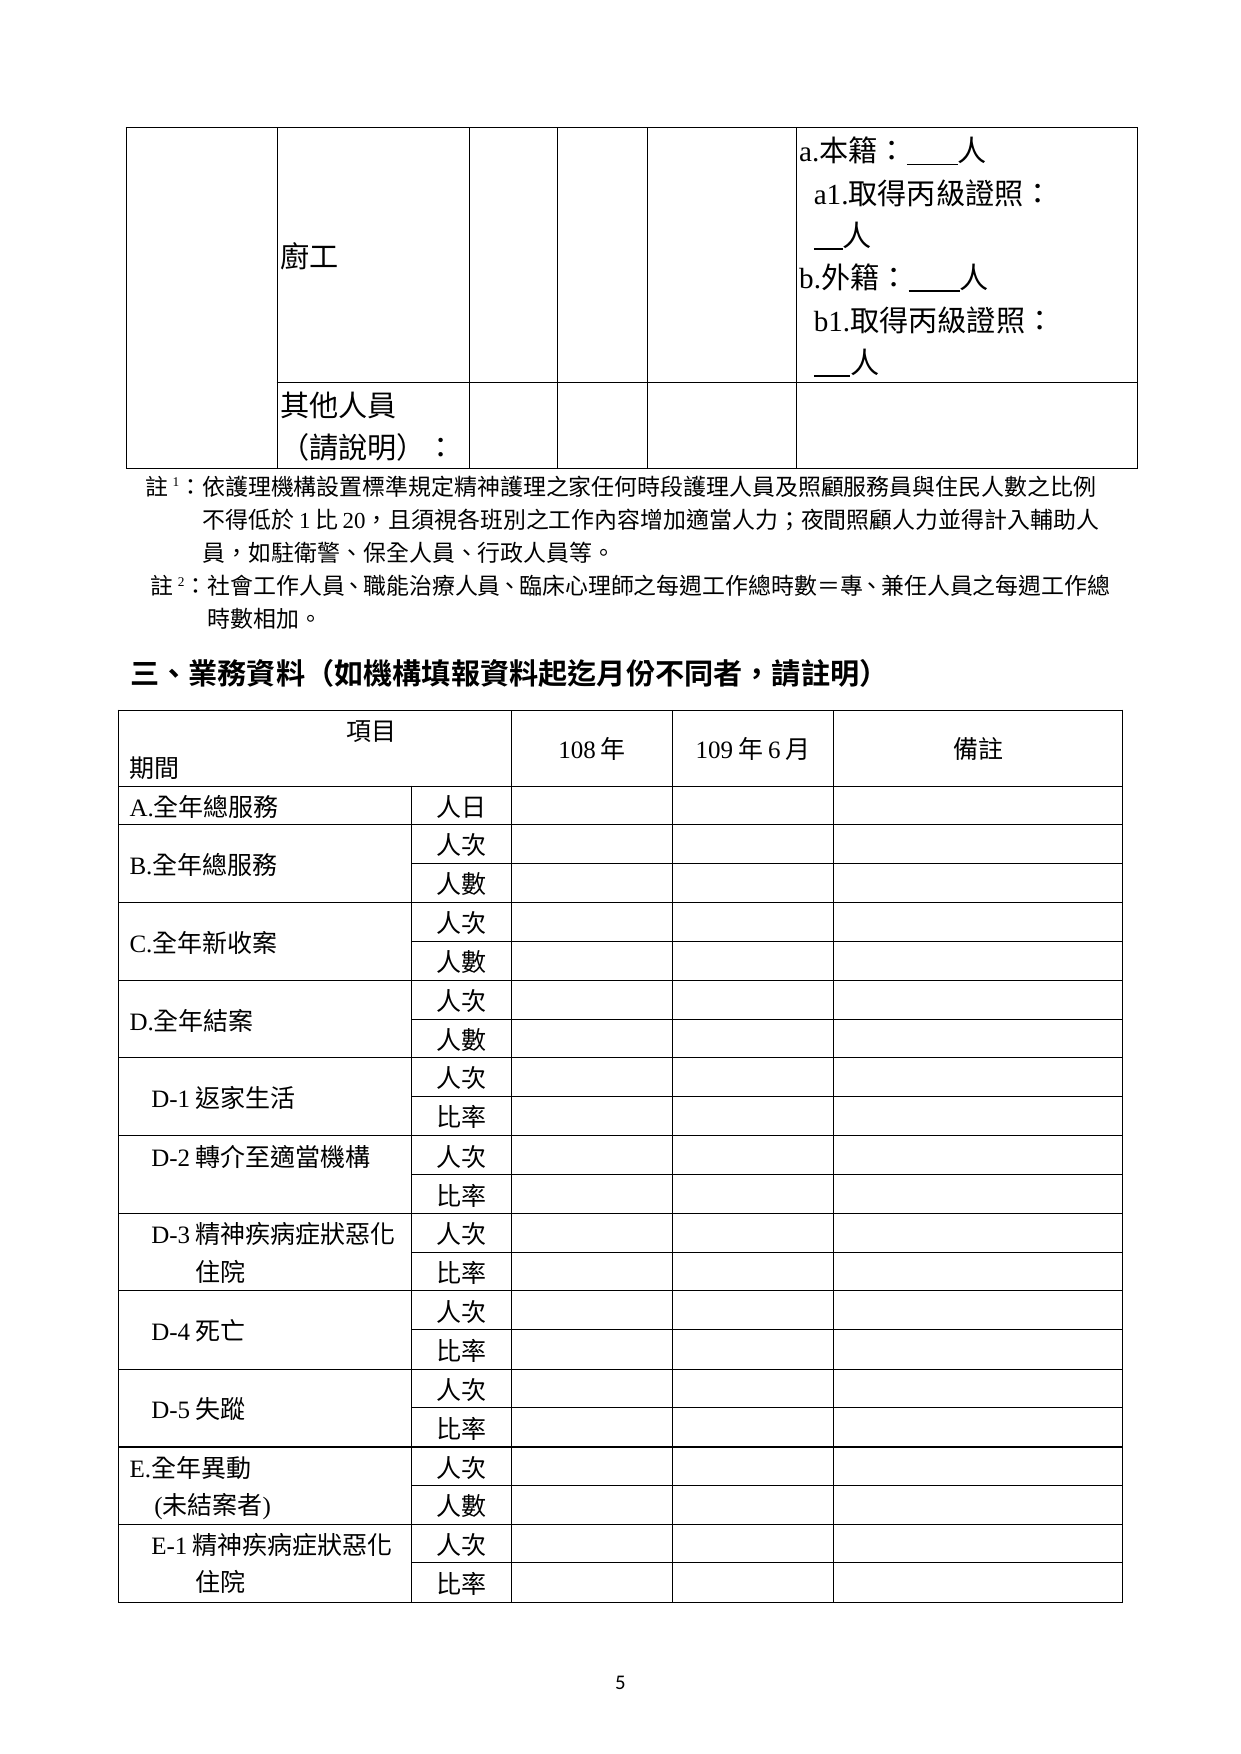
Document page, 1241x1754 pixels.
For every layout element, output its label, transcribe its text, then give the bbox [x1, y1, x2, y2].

table_cell 人次 [412, 903, 511, 941]
table_cell [512, 1097, 672, 1135]
table_cell [512, 1175, 672, 1213]
table_cell 廚工 [278, 128, 469, 382]
table_cell [673, 1136, 833, 1174]
table_cell [834, 1525, 1122, 1562]
table_cell D-5失蹤 [119, 1370, 411, 1446]
table_cell [834, 1136, 1122, 1174]
table_cell [673, 1097, 833, 1135]
table_cell a.本籍： 人 a1.取得丙級證照： 人 b.外籍： 人 b1.取得丙級證照： 人 [797, 128, 1137, 382]
table_cell [127, 128, 277, 467]
table_cell 其他人員 （請說明）： [278, 383, 469, 467]
table_cell 人次 [412, 1291, 511, 1329]
table_cell [512, 1253, 672, 1290]
table_cell [834, 1408, 1122, 1446]
table_cell D-3精神疾病症狀惡化住院 [119, 1214, 411, 1290]
table_cell [673, 1525, 833, 1562]
table_cell D-1返家生活 [119, 1058, 411, 1135]
table_cell [512, 981, 672, 1019]
table_cell [834, 1486, 1122, 1523]
table_cell [673, 787, 833, 824]
table_cell [512, 1214, 672, 1252]
table_header 109年6月 [673, 711, 833, 786]
table_header 108年 [512, 711, 672, 786]
table_cell [512, 825, 672, 863]
table_cell [558, 383, 647, 467]
table_cell 人次 [412, 1136, 511, 1174]
table_cell [834, 1448, 1122, 1485]
table_cell [470, 128, 557, 382]
table_cell 比率 [412, 1253, 511, 1290]
table_cell [512, 1370, 672, 1407]
table_cell [673, 1563, 833, 1602]
table_cell [673, 1291, 833, 1329]
table_cell [834, 1370, 1122, 1407]
table_cell [512, 864, 672, 902]
table_cell 人數 [412, 1020, 511, 1057]
table_cell C.全年新收案 [119, 903, 411, 980]
table_cell A.全年總服務 [119, 787, 411, 824]
text 註2：社會工作人員、職能治療人員、臨床心理師之每週工作總時數＝專、兼任人員之每週工作總時數相加。 [150, 568, 1110, 634]
table_cell [673, 1408, 833, 1446]
table_cell [673, 825, 833, 863]
table_cell [673, 1330, 833, 1368]
table_cell [834, 864, 1122, 902]
table_cell 人次 [412, 1525, 511, 1562]
table_cell [673, 1253, 833, 1290]
table_cell [834, 1563, 1122, 1602]
table_cell [512, 1448, 672, 1485]
table_cell 比率 [412, 1097, 511, 1135]
table_cell [834, 825, 1122, 863]
table_cell [797, 383, 1137, 467]
table_cell [512, 787, 672, 824]
table_cell [673, 942, 833, 980]
text 三、業務資料（如機構填報資料起迄月份不同者，請註明） [130, 634, 1110, 709]
table_cell B.全年總服務 [119, 825, 411, 902]
table_cell 人數 [412, 942, 511, 980]
table_cell [834, 942, 1122, 980]
table_cell [834, 1175, 1122, 1213]
table_cell [512, 1058, 672, 1096]
table_cell [673, 1486, 833, 1523]
table_header 備註 [834, 711, 1122, 786]
table_cell [673, 1175, 833, 1213]
table_cell [512, 903, 672, 941]
table_cell 人數 [412, 864, 511, 902]
table_cell [512, 1525, 672, 1562]
table_cell [834, 1058, 1122, 1096]
table_cell [512, 1291, 672, 1329]
table_cell [834, 1291, 1122, 1329]
table_cell E-1精神疾病症狀惡化住院 [119, 1525, 411, 1602]
table_cell [673, 903, 833, 941]
table_cell [673, 1058, 833, 1096]
table_cell [834, 1330, 1122, 1368]
table_cell [673, 864, 833, 902]
table_cell 比率 [412, 1563, 511, 1602]
table_cell D.全年結案 [119, 981, 411, 1057]
table_cell [512, 1408, 672, 1446]
table_cell [512, 1330, 672, 1368]
table_cell [834, 1097, 1122, 1135]
table_cell [470, 383, 557, 467]
table_cell 人次 [412, 1214, 511, 1252]
table_cell [834, 1020, 1122, 1057]
table_cell [648, 128, 796, 382]
table_cell 比率 [412, 1408, 511, 1446]
table_cell [648, 383, 796, 467]
table_cell [512, 1020, 672, 1057]
table_cell 人次 [412, 1448, 511, 1485]
table_cell 人次 [412, 981, 511, 1019]
table_cell 比率 [412, 1330, 511, 1368]
table_cell 人次 [412, 1058, 511, 1096]
table_cell [673, 1020, 833, 1057]
table_cell [512, 1136, 672, 1174]
table_cell [512, 1486, 672, 1523]
table_cell [673, 981, 833, 1019]
table_cell 人次 [412, 825, 511, 863]
table_cell [834, 903, 1122, 941]
table_cell [673, 1448, 833, 1485]
table_cell [558, 128, 647, 382]
table_cell [673, 1214, 833, 1252]
table_cell D-2轉介至適當機構 [119, 1136, 411, 1213]
table_cell [834, 1214, 1122, 1252]
table_cell 人次 [412, 1370, 511, 1407]
table_cell [512, 942, 672, 980]
table_cell [673, 1370, 833, 1407]
table_cell 比率 [412, 1175, 511, 1213]
table_cell [834, 787, 1122, 824]
table_cell E.全年異動 (未結案者) [119, 1448, 411, 1523]
table_cell [834, 981, 1122, 1019]
table_cell [834, 1253, 1122, 1290]
table_cell [512, 1563, 672, 1602]
table_cell 人數 [412, 1486, 511, 1523]
table_header 項目 期間 [119, 711, 511, 786]
table_cell D-4死亡 [119, 1291, 411, 1368]
text 註1：依護理機構設置標準規定精神護理之家任何時段護理人員及照顧服務員與住民人數之比例不得低於1比20，且須視各班別之工作內容增加適當人力；夜間照顧人力並得計入輔助人員，如駐衛警、保全人員、行政人員等。 [145, 469, 1110, 568]
table_cell 人日 [412, 787, 511, 824]
